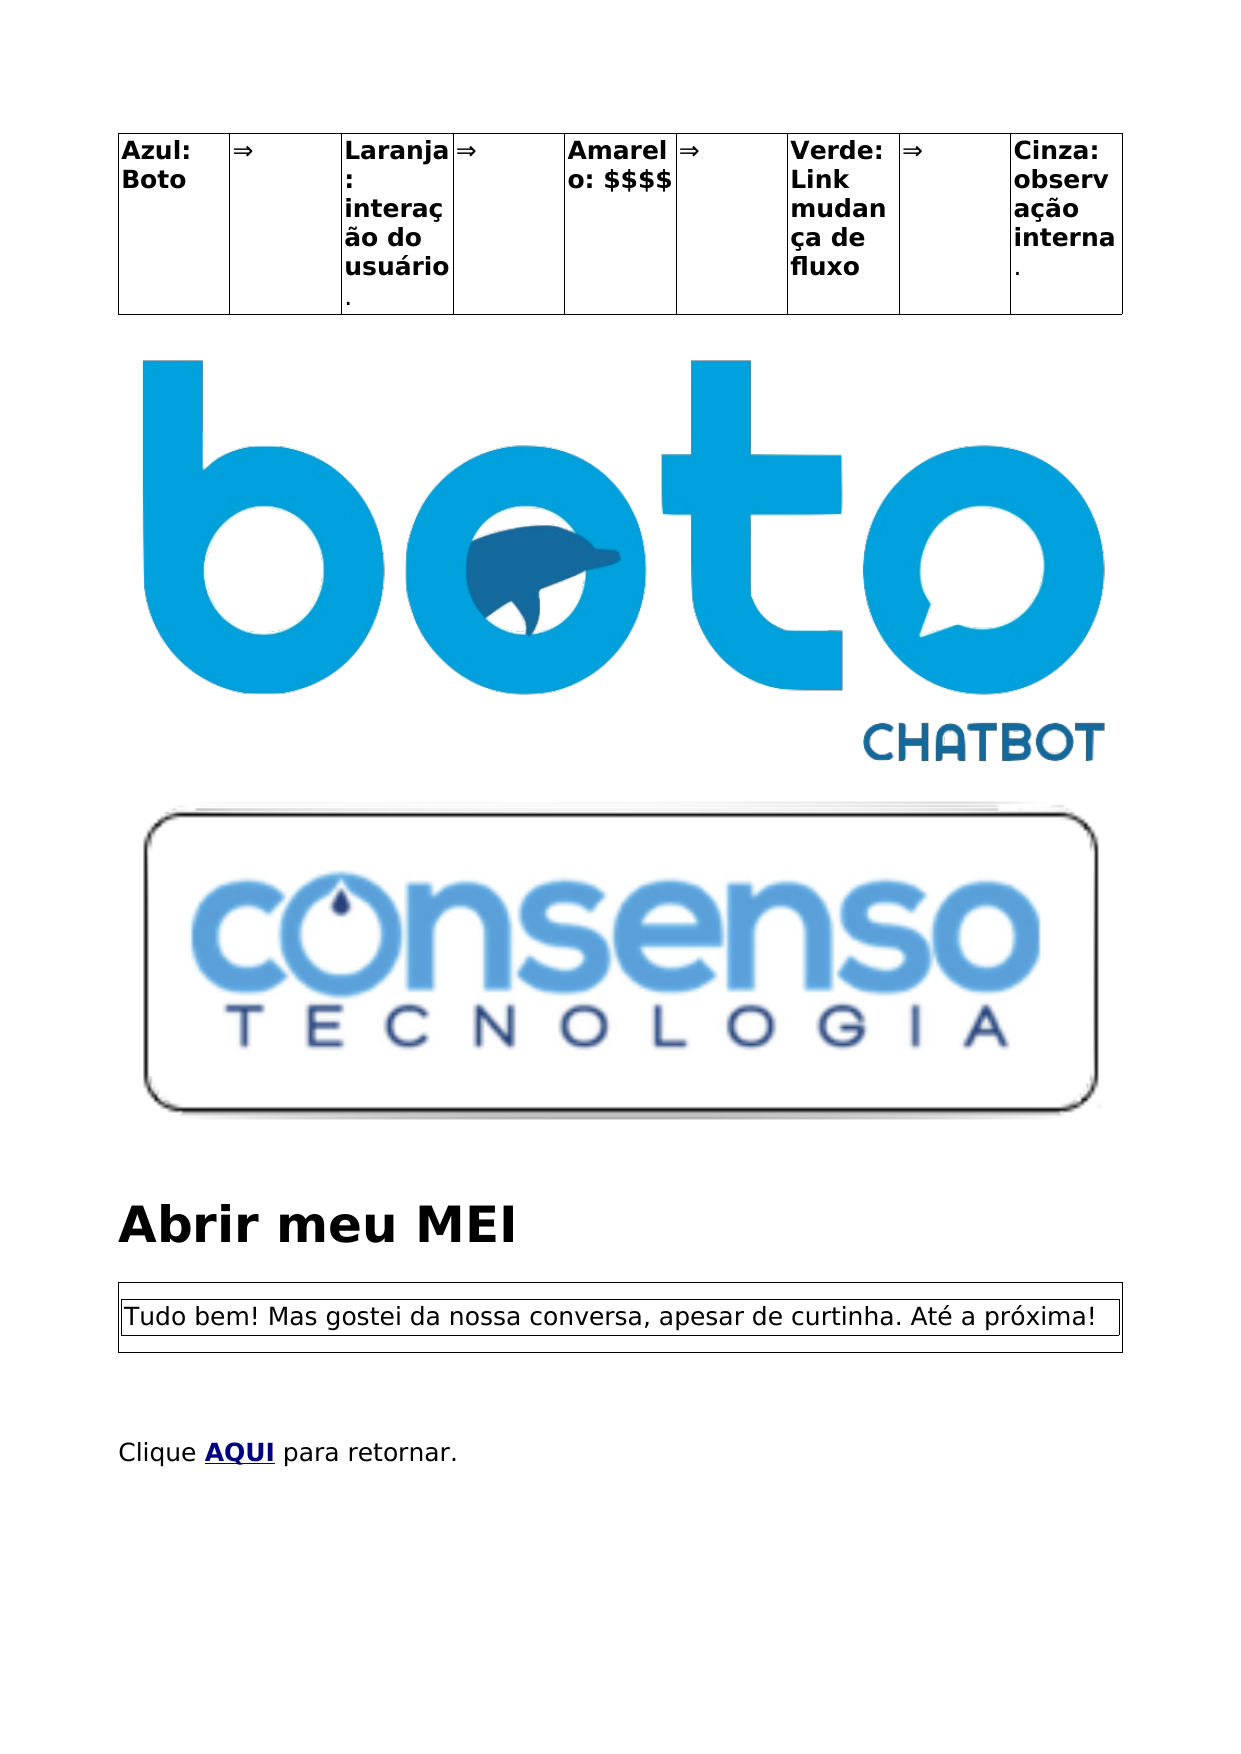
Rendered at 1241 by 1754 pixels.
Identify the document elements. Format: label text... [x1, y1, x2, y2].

table_header Azul: Boto [119, 134, 229, 314]
table_header Amarelo: $$$$ [565, 134, 676, 314]
text Clique AQUI para retornar. [118, 1438, 1122, 1467]
subtitle Abrir meu MEI [118, 1196, 1122, 1254]
table_header ⇒ [454, 134, 564, 314]
table_header ⇒ [230, 134, 341, 314]
picture [118, 328, 1123, 785]
picture [118, 797, 1123, 1147]
table_header ⇒ [677, 134, 787, 314]
table_header Laranja: interação do usuário. [342, 134, 453, 314]
table_header [119, 1283, 1122, 1352]
table_header ⇒ [900, 134, 1010, 314]
table_header Cinza: observação interna. [1011, 134, 1122, 314]
table_header Verde: Link mudança de fluxo [788, 134, 899, 314]
table_header Tudo bem! Mas gostei da nossa conversa, apesar de curtinha. Até a próxima! [122, 1300, 1119, 1334]
